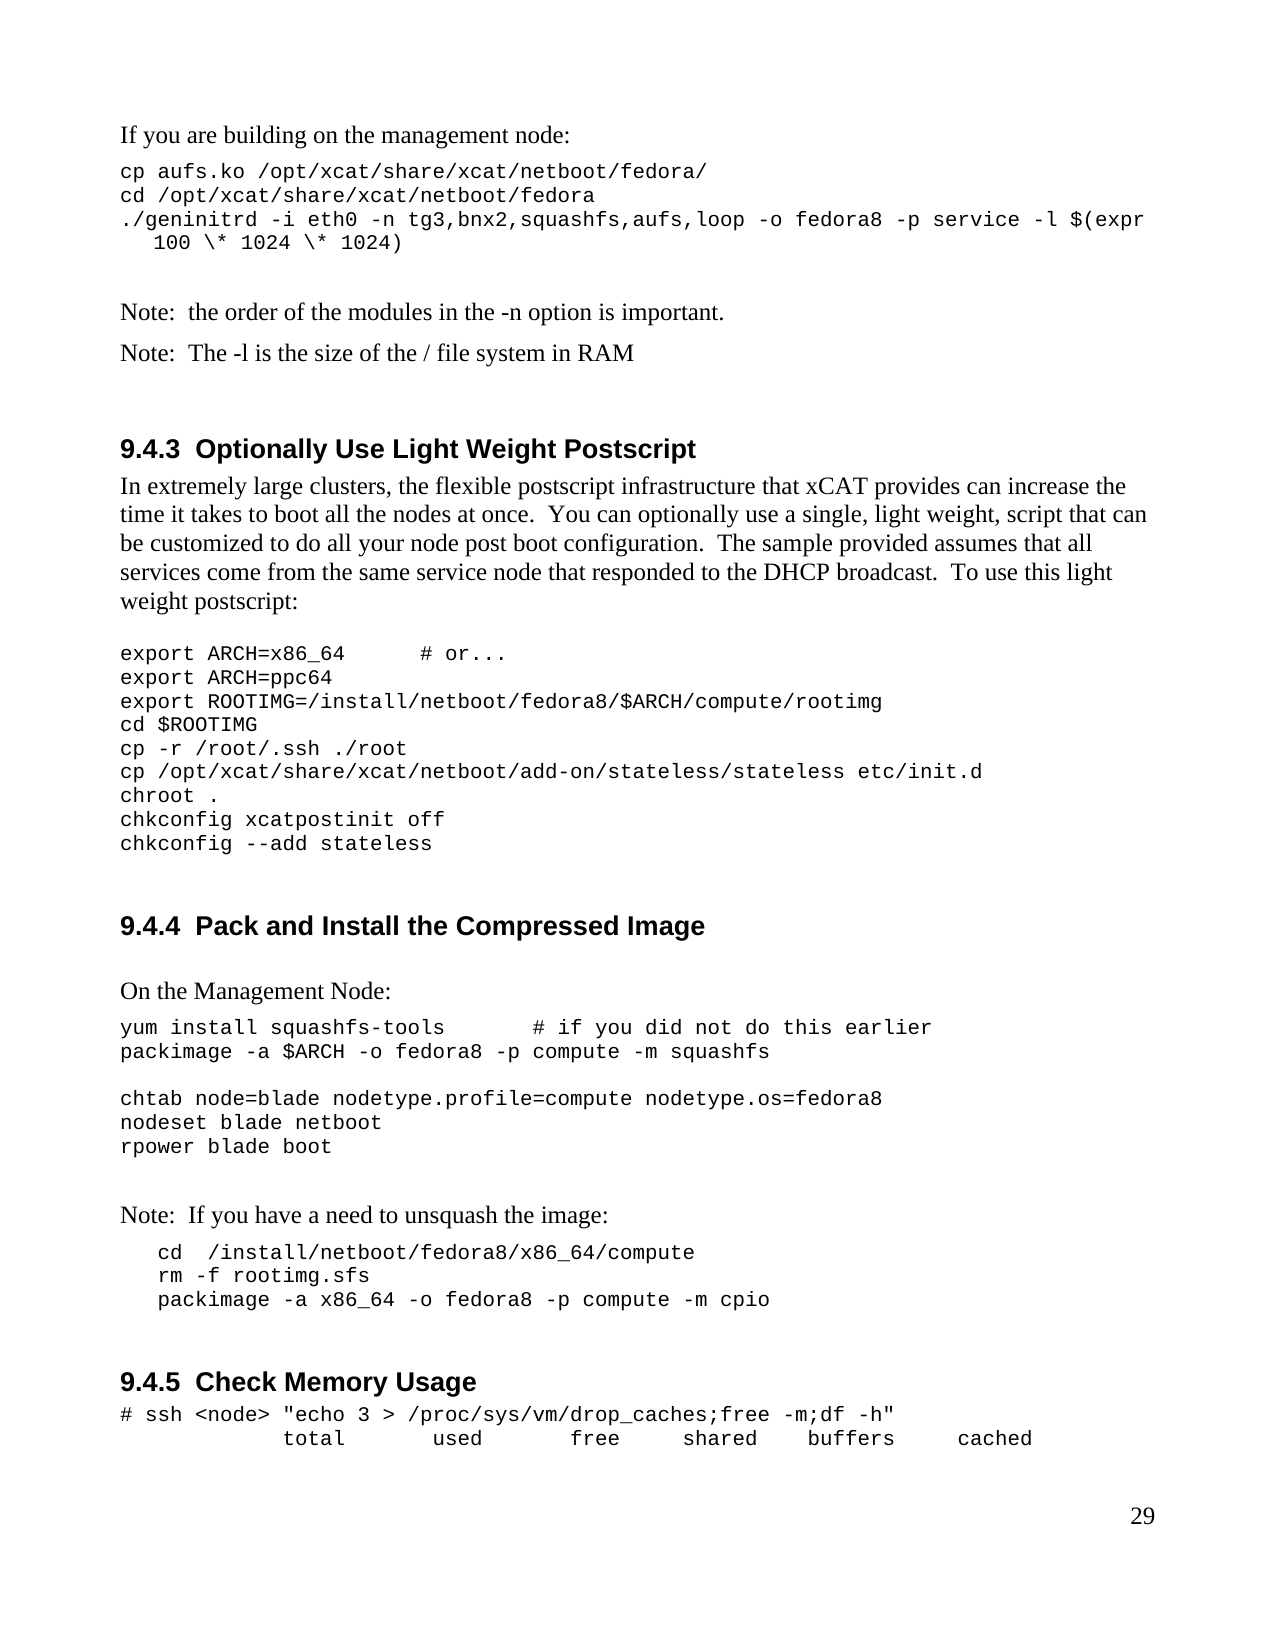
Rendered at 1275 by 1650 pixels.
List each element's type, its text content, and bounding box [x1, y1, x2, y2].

text chroot . [120, 785, 1155, 809]
subtitle Optionally Use Light Weight Postscript [120, 433, 1155, 464]
text Note: the order of the modules in the -n option is important. [120, 297, 1155, 326]
text export ROOTIMG=/install/netboot/fedora8/$ARCH/compute/rootimg [120, 691, 1155, 714]
text On the Management Node: [120, 976, 1155, 1005]
text yum install squashfs-tools # if you did not do this earlier [120, 1017, 1155, 1041]
text cd /opt/xcat/share/xcat/netboot/fedora [120, 185, 1155, 208]
text chkconfig --add stateless [120, 832, 1155, 856]
text # ssh <node> "echo 3 > /proc/sys/vm/drop_caches;free -m;df -h" [120, 1404, 1155, 1428]
text nodeset blade netboot [120, 1112, 1155, 1136]
text packimage -a $ARCH -o fedora8 -p compute -m squashfs [120, 1041, 1155, 1065]
text export ARCH=ppc64 [120, 667, 1155, 691]
text chtab node=blade nodetype.profile=compute nodetype.os=fedora8 [120, 1088, 1155, 1112]
text chkconfig xcatpostinit off [120, 809, 1155, 832]
text If you are building on the management node: [120, 120, 1155, 149]
text Note: If you have a need to unsquash the image: [120, 1201, 1155, 1229]
text rm -f rootimg.sfs [157, 1265, 1155, 1289]
text In extremely large clusters, the flexible postscript infrastructure that xCAT provides can increase the time it takes to boot all the nodes at once. You can optionally use a single, light weight, script that can be customized to do all your node post boot configuration. The sample provided assumes that all services come from the same service node that responded to the DHCP broadcast. To use this light weight postscript: [120, 471, 1155, 614]
text total used free shared buffers cached [120, 1428, 1155, 1451]
text cp aufs.ko /opt/xcat/share/xcat/netboot/fedora/ [120, 161, 1155, 185]
text rpower blade boot [120, 1136, 1155, 1159]
text ./geninitrd -i eth0 -n tg3,bnx2,squashfs,aufs,loop -o fedora8 -p service -l $(expr 100 \* 1024 \* 1024) [120, 208, 1155, 256]
subtitle Pack and Install the Compressed Image [120, 910, 1155, 941]
text cp -r /root/.ssh ./root [120, 738, 1155, 762]
text cp /opt/xcat/share/xcat/netboot/add-on/stateless/stateless etc/init.d [120, 762, 1155, 785]
text Note: The -l is the size of the / file system in RAM [120, 338, 1155, 367]
text cd /install/netboot/fedora8/x86_64/compute [157, 1242, 1155, 1265]
text packimage -a x86_64 -o fedora8 -p compute -m cpio [157, 1289, 1155, 1313]
text export ARCH=x86_64 # or... [120, 643, 1155, 667]
subtitle Check Memory Usage [120, 1366, 1155, 1398]
text cd $ROOTIMG [120, 714, 1155, 738]
